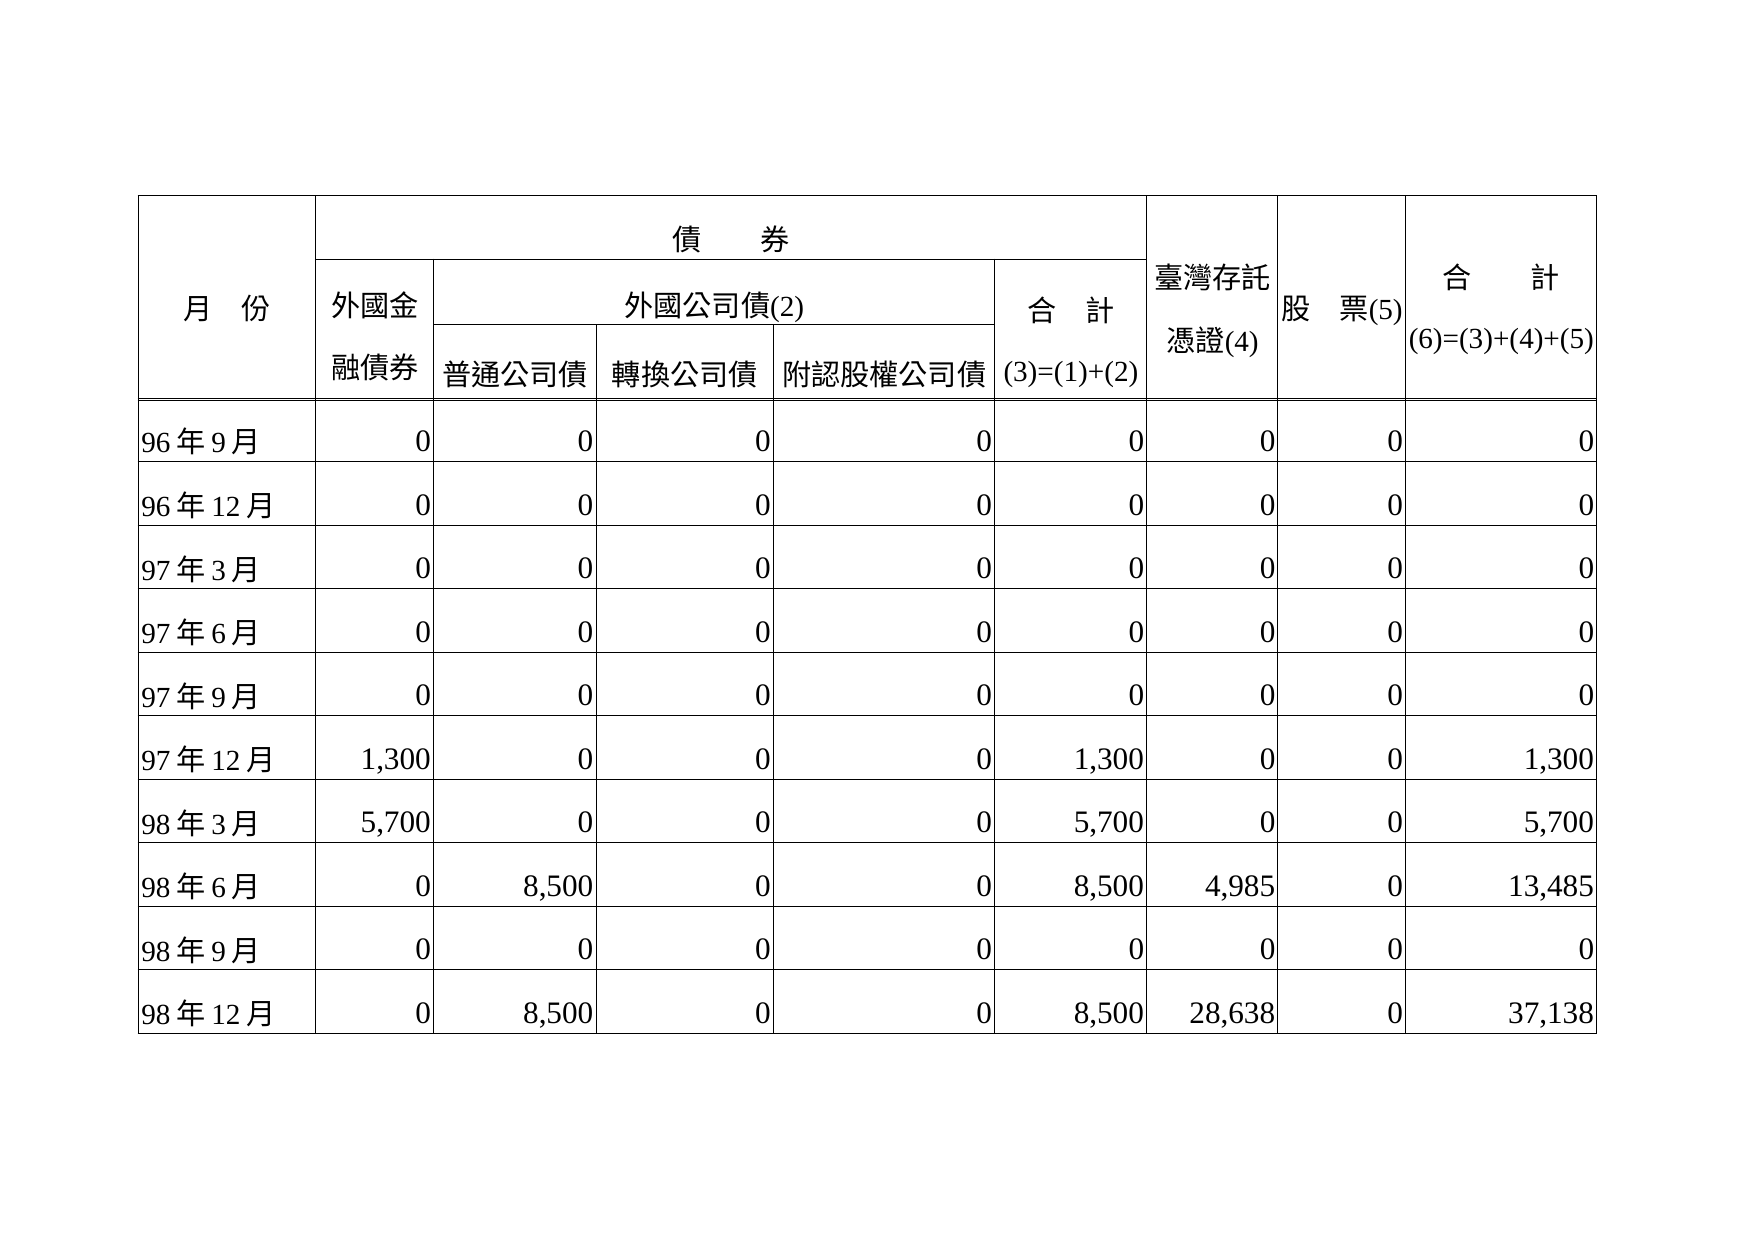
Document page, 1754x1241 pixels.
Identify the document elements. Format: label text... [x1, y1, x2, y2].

table_cell 0 [597, 780, 773, 842]
table_cell 0 [995, 526, 1146, 588]
table_cell 0 [1406, 907, 1596, 969]
table_cell 轉換公司債 [597, 325, 773, 397]
table_cell 0 [995, 401, 1146, 461]
table_cell 0 [1406, 526, 1596, 588]
table_cell 0 [316, 401, 433, 461]
table_cell 4,985 [1147, 843, 1277, 906]
table_cell 0 [434, 653, 596, 715]
table_cell 0 [434, 907, 596, 969]
table_cell 附認股權公司債 [774, 325, 994, 397]
table_cell 97年6月 [139, 589, 315, 652]
table_cell 0 [597, 907, 773, 969]
table_cell 合 計 (3)=(1)+(2) [995, 260, 1146, 397]
table_cell 98年3月 [139, 780, 315, 842]
table_cell 0 [1406, 653, 1596, 715]
table_cell 0 [995, 589, 1146, 652]
table_cell 97年3月 [139, 526, 315, 588]
table_cell 5,700 [1406, 780, 1596, 842]
table_cell 5,700 [995, 780, 1146, 842]
table_cell 0 [774, 716, 994, 779]
table_cell 98年9月 [139, 907, 315, 969]
table_cell 0 [774, 526, 994, 588]
table_cell 0 [774, 970, 994, 1033]
table_cell 8,500 [995, 843, 1146, 906]
table_cell 0 [1278, 907, 1405, 969]
table_header 債 券 [316, 196, 1146, 258]
table_cell 0 [1406, 462, 1596, 524]
table_cell 0 [1278, 589, 1405, 652]
table_cell 0 [1278, 526, 1405, 588]
table_cell 98年12月 [139, 970, 315, 1033]
table_cell 1,300 [316, 716, 433, 779]
table_cell 97年12月 [139, 716, 315, 779]
table_cell 0 [1147, 907, 1277, 969]
table_cell 0 [995, 907, 1146, 969]
table_cell 0 [774, 462, 994, 524]
table_cell 0 [597, 589, 773, 652]
table_cell 0 [434, 780, 596, 842]
table_cell 13,485 [1406, 843, 1596, 906]
table_cell 0 [316, 462, 433, 524]
table_cell 0 [1147, 653, 1277, 715]
table_cell 0 [1278, 401, 1405, 461]
table_cell 1,300 [995, 716, 1146, 779]
table_cell 外國金融債券(1) [316, 260, 433, 397]
table_cell 0 [597, 653, 773, 715]
table_cell 0 [316, 907, 433, 969]
table_cell 0 [1278, 780, 1405, 842]
table_cell 0 [316, 653, 433, 715]
table_cell 0 [434, 589, 596, 652]
table_cell 0 [1406, 401, 1596, 461]
table_cell 0 [597, 970, 773, 1033]
table_cell 1,300 [1406, 716, 1596, 779]
table_cell 96年12月 [139, 462, 315, 524]
table_cell 8,500 [434, 970, 596, 1033]
table_cell 0 [1278, 843, 1405, 906]
table_cell 0 [1278, 462, 1405, 524]
table_cell 0 [1147, 462, 1277, 524]
table_cell 普通公司債 [434, 325, 596, 397]
table_cell 0 [774, 401, 994, 461]
table_cell 0 [774, 589, 994, 652]
table_cell 0 [597, 843, 773, 906]
table_cell 0 [1147, 780, 1277, 842]
table_cell 0 [434, 401, 596, 461]
table_cell 0 [1406, 589, 1596, 652]
table_cell 0 [597, 462, 773, 524]
table_cell 0 [1147, 716, 1277, 779]
table_cell 0 [995, 462, 1146, 524]
table_cell 0 [774, 907, 994, 969]
table_cell 96年9月 [139, 401, 315, 461]
table_header 股 票(5) [1278, 196, 1405, 397]
table_cell 0 [774, 780, 994, 842]
table_cell 0 [774, 653, 994, 715]
table_cell 0 [597, 716, 773, 779]
table_cell 0 [1278, 653, 1405, 715]
table_cell 0 [774, 843, 994, 906]
table_cell 0 [1278, 970, 1405, 1033]
table_cell 0 [1278, 716, 1405, 779]
table_cell 0 [316, 970, 433, 1033]
table_cell 0 [434, 462, 596, 524]
table_cell 0 [1147, 526, 1277, 588]
table_cell 0 [1147, 589, 1277, 652]
table_cell 0 [316, 526, 433, 588]
table_header 月 份 [139, 196, 315, 397]
table_cell 8,500 [434, 843, 596, 906]
table_cell 0 [316, 589, 433, 652]
table_cell 5,700 [316, 780, 433, 842]
table_cell 97年9月 [139, 653, 315, 715]
table_header 合 計(6)=(3)+(4)+(5) [1406, 196, 1596, 397]
table_cell 0 [597, 526, 773, 588]
table_cell 0 [316, 843, 433, 906]
table_header 臺灣存託憑證(4) [1147, 196, 1277, 397]
table_cell 外國公司債(2) [434, 260, 994, 324]
table_cell 0 [597, 401, 773, 461]
table_cell 0 [434, 716, 596, 779]
table_cell 37,138 [1406, 970, 1596, 1033]
table_cell 8,500 [995, 970, 1146, 1033]
table_cell 0 [434, 526, 596, 588]
table_cell 0 [1147, 401, 1277, 461]
table_cell 98年6月 [139, 843, 315, 906]
table_cell 0 [995, 653, 1146, 715]
table_cell 28,638 [1147, 970, 1277, 1033]
